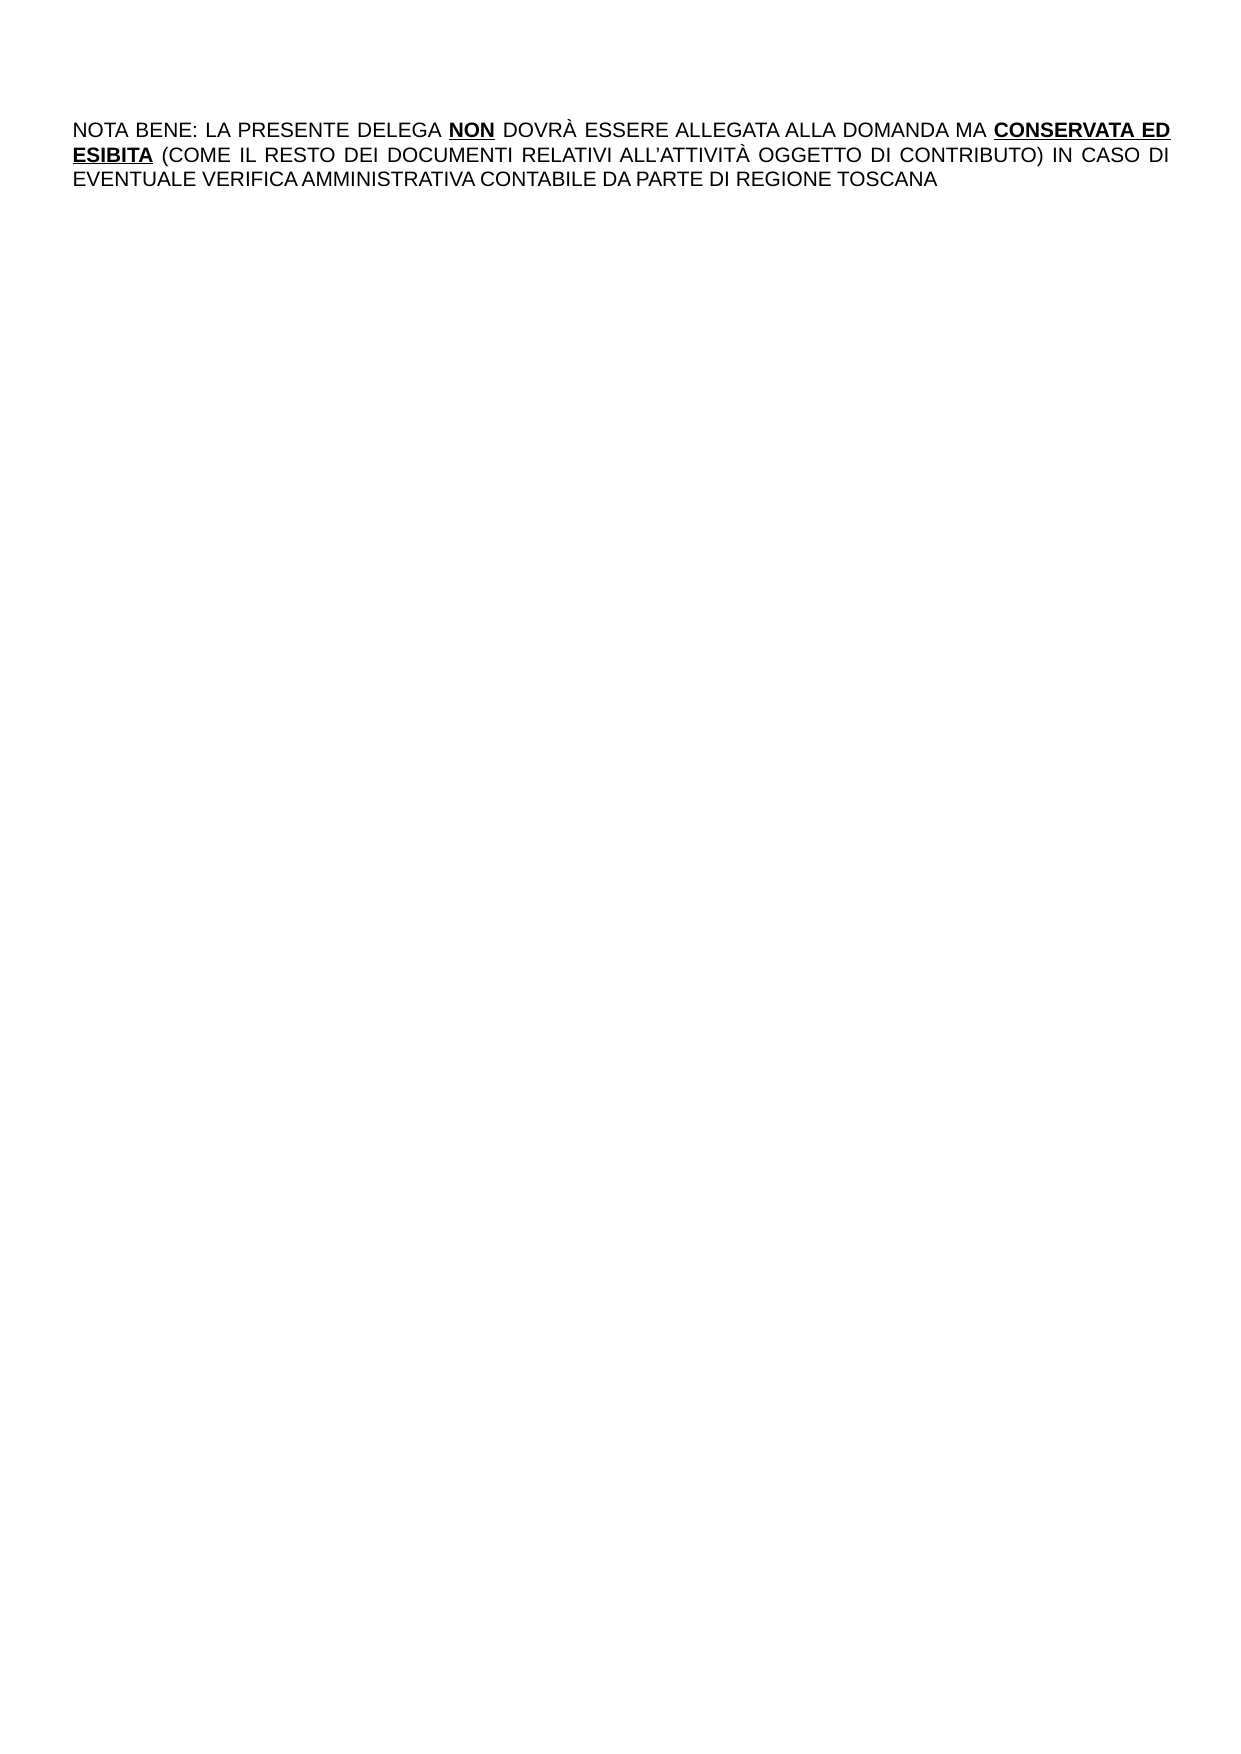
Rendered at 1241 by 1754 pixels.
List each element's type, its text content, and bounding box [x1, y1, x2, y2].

text NOTA BENE: LA PRESENTE DELEGA NON DOVRà ESSERE ALLEGATA ALLA DOMANDA MA CONSERVATA ED ESIBITA (COME IL RESTO DEI DOCUMENTI RELATIVI ALL’ATTIVITà OGGETTO DI CONTRIBUTO) IN CASO DI EVENTUALE VERIFICA AMMINISTRATIVA CONTABILE DA PARTE DI REGIONE TOSCANA [72, 118, 1170, 191]
